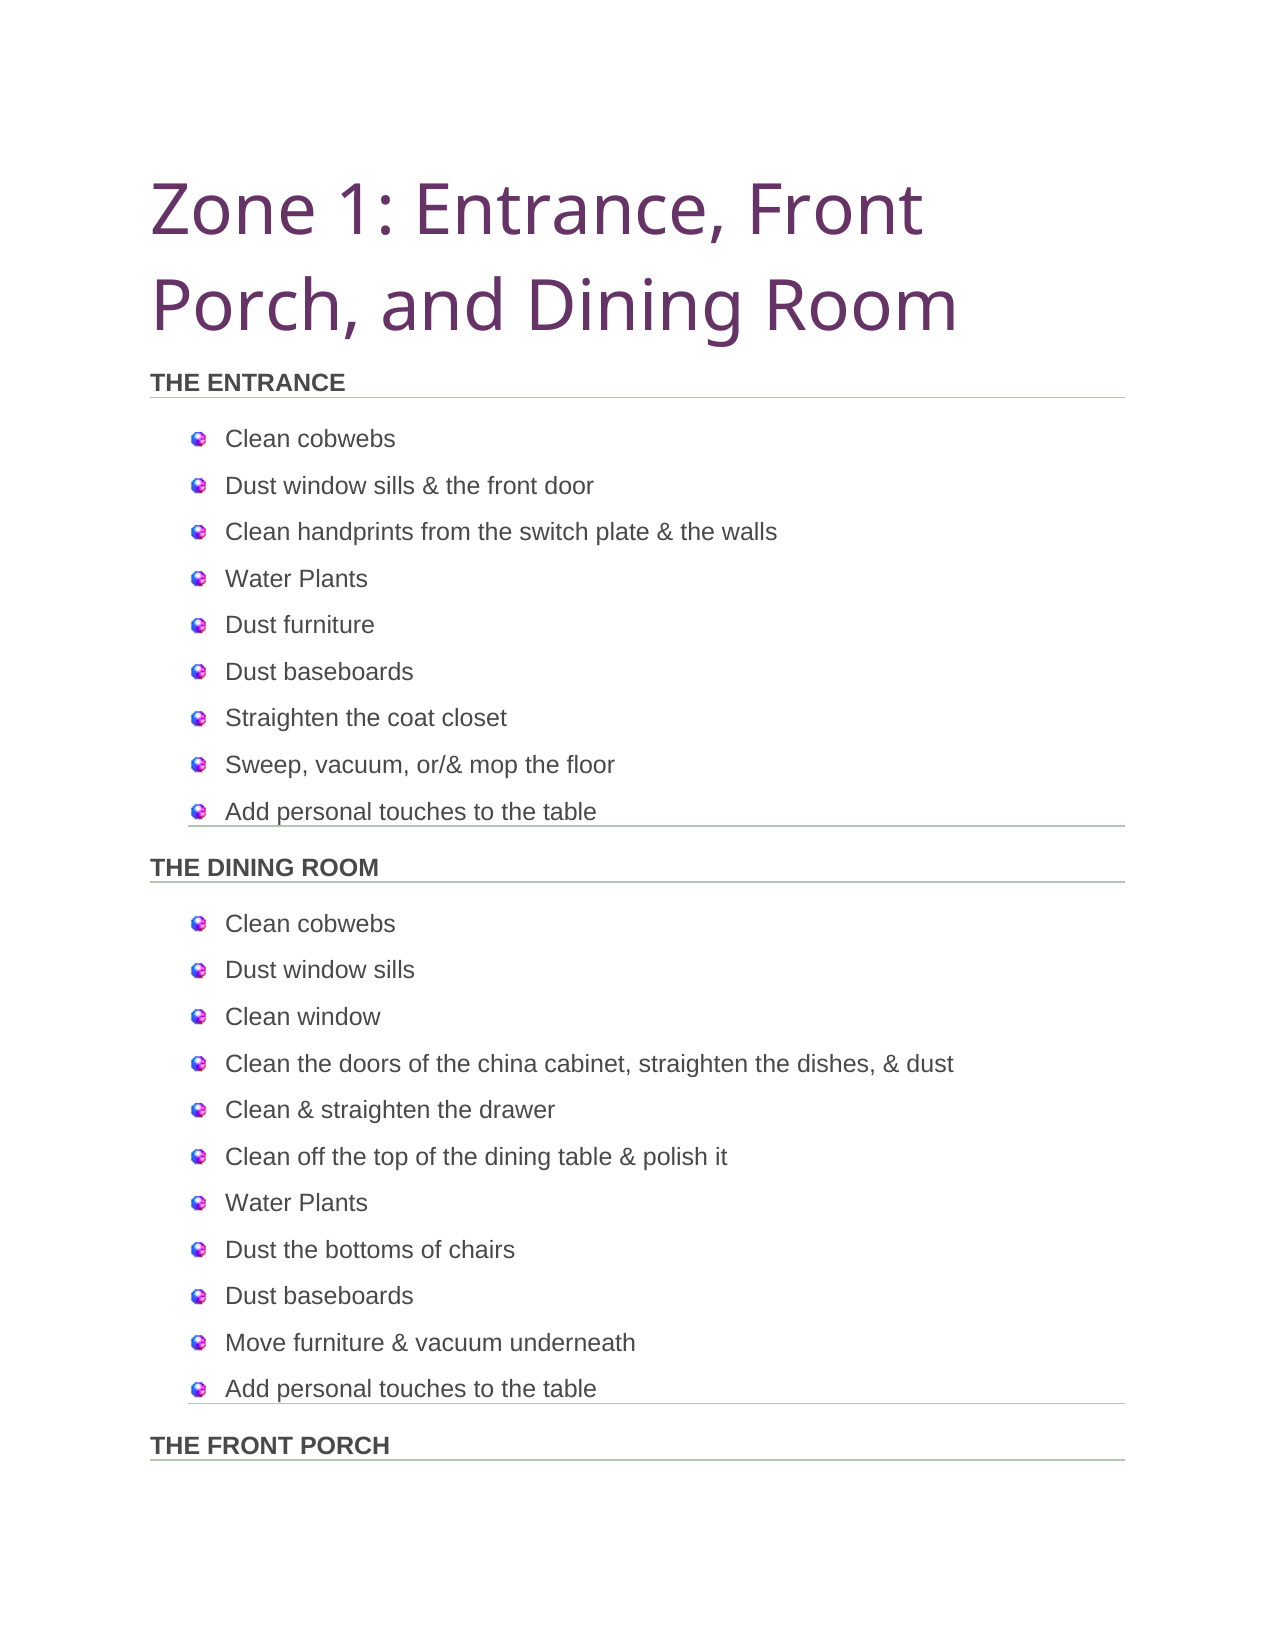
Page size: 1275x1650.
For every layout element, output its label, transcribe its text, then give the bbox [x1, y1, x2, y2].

picture [188, 475, 208, 495]
picture [188, 522, 208, 541]
text THE ENTRANCE [150, 368, 1125, 397]
subtitle Zone 1: Entrance, Front Porch, and Dining Room [150, 158, 1125, 351]
picture [188, 429, 208, 448]
picture [188, 1332, 208, 1352]
list Move furniture & vacuum underneath [187, 1328, 1125, 1357]
picture [188, 1193, 208, 1212]
list Clean cobwebs [187, 424, 1125, 453]
picture [188, 754, 208, 774]
list Dust window sills & the front door [187, 471, 1125, 499]
list Clean window [187, 1002, 1125, 1031]
list Dust baseboards [187, 657, 1125, 686]
list Sweep, vacuum, or/& mop the floor [187, 750, 1125, 779]
list Dust furniture [187, 610, 1125, 639]
picture [188, 568, 208, 588]
list Dust baseboards [187, 1281, 1125, 1310]
list Dust window sills [187, 955, 1125, 984]
picture [188, 801, 208, 821]
text THE FRONT PORCH [150, 1431, 1125, 1459]
picture [188, 913, 208, 933]
picture [188, 1146, 208, 1166]
picture [188, 615, 208, 635]
picture [188, 1379, 208, 1399]
list Clean off the top of the dining table & polish it [187, 1142, 1125, 1170]
picture [188, 661, 208, 681]
list Water Plants [187, 564, 1125, 592]
list Clean & straighten the drawer [187, 1095, 1125, 1124]
list Clean the doors of the china cabinet, straighten the dishes, & dust [187, 1048, 1125, 1077]
picture [188, 1239, 208, 1259]
list Clean handprints from the switch plate & the walls [187, 517, 1125, 546]
list Clean cobwebs [187, 909, 1125, 938]
picture [188, 1006, 208, 1026]
picture [188, 960, 208, 980]
list Water Plants [187, 1188, 1125, 1217]
picture [188, 1100, 208, 1119]
picture [188, 1286, 208, 1306]
list Dust the bottoms of chairs [187, 1235, 1125, 1263]
list Add personal touches to the table [187, 797, 1125, 827]
list Add personal touches to the table [187, 1374, 1125, 1404]
picture [188, 708, 208, 728]
list Straighten the coat closet [187, 703, 1125, 732]
text THE DINING ROOM [150, 853, 1125, 881]
picture [188, 1053, 208, 1073]
